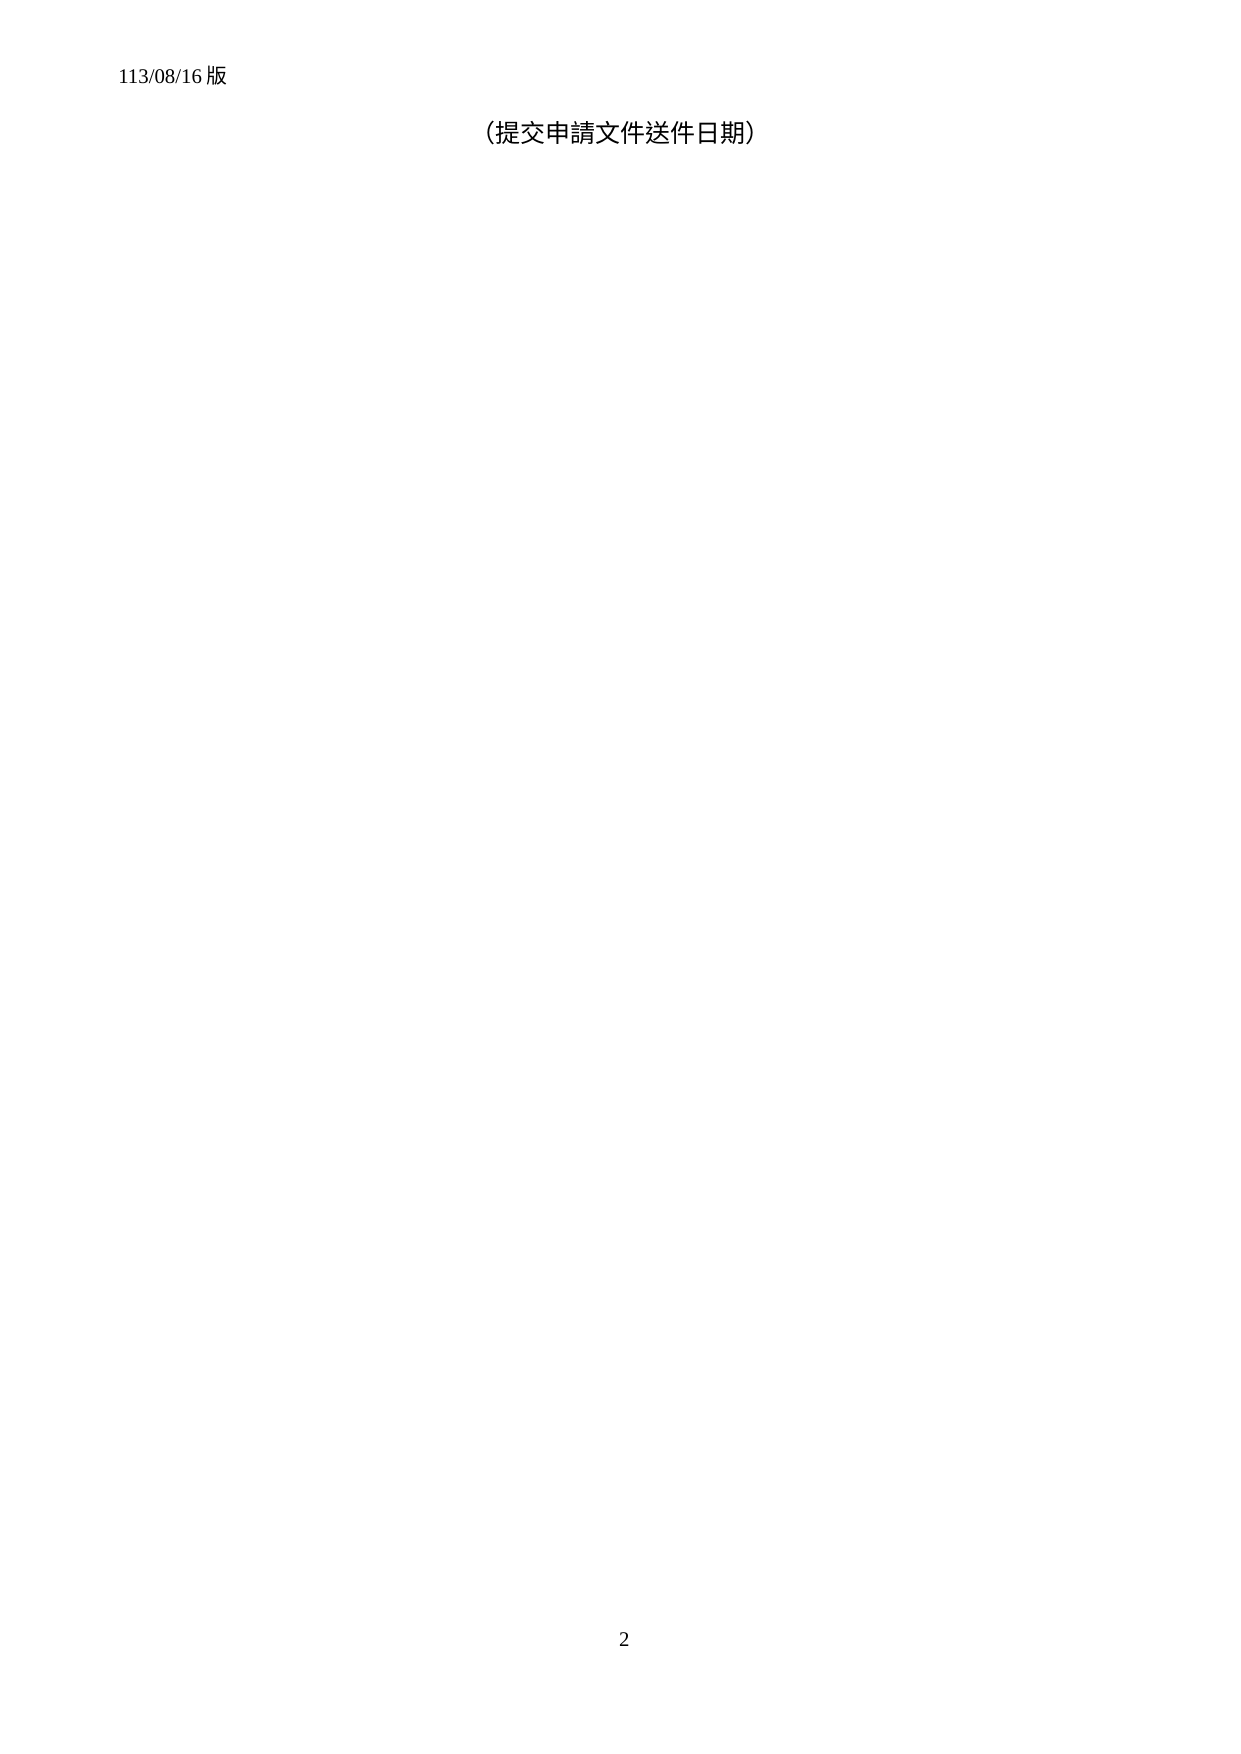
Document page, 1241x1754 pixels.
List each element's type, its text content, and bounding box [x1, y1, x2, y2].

text （提交申請文件送件日期） [118, 113, 1122, 149]
